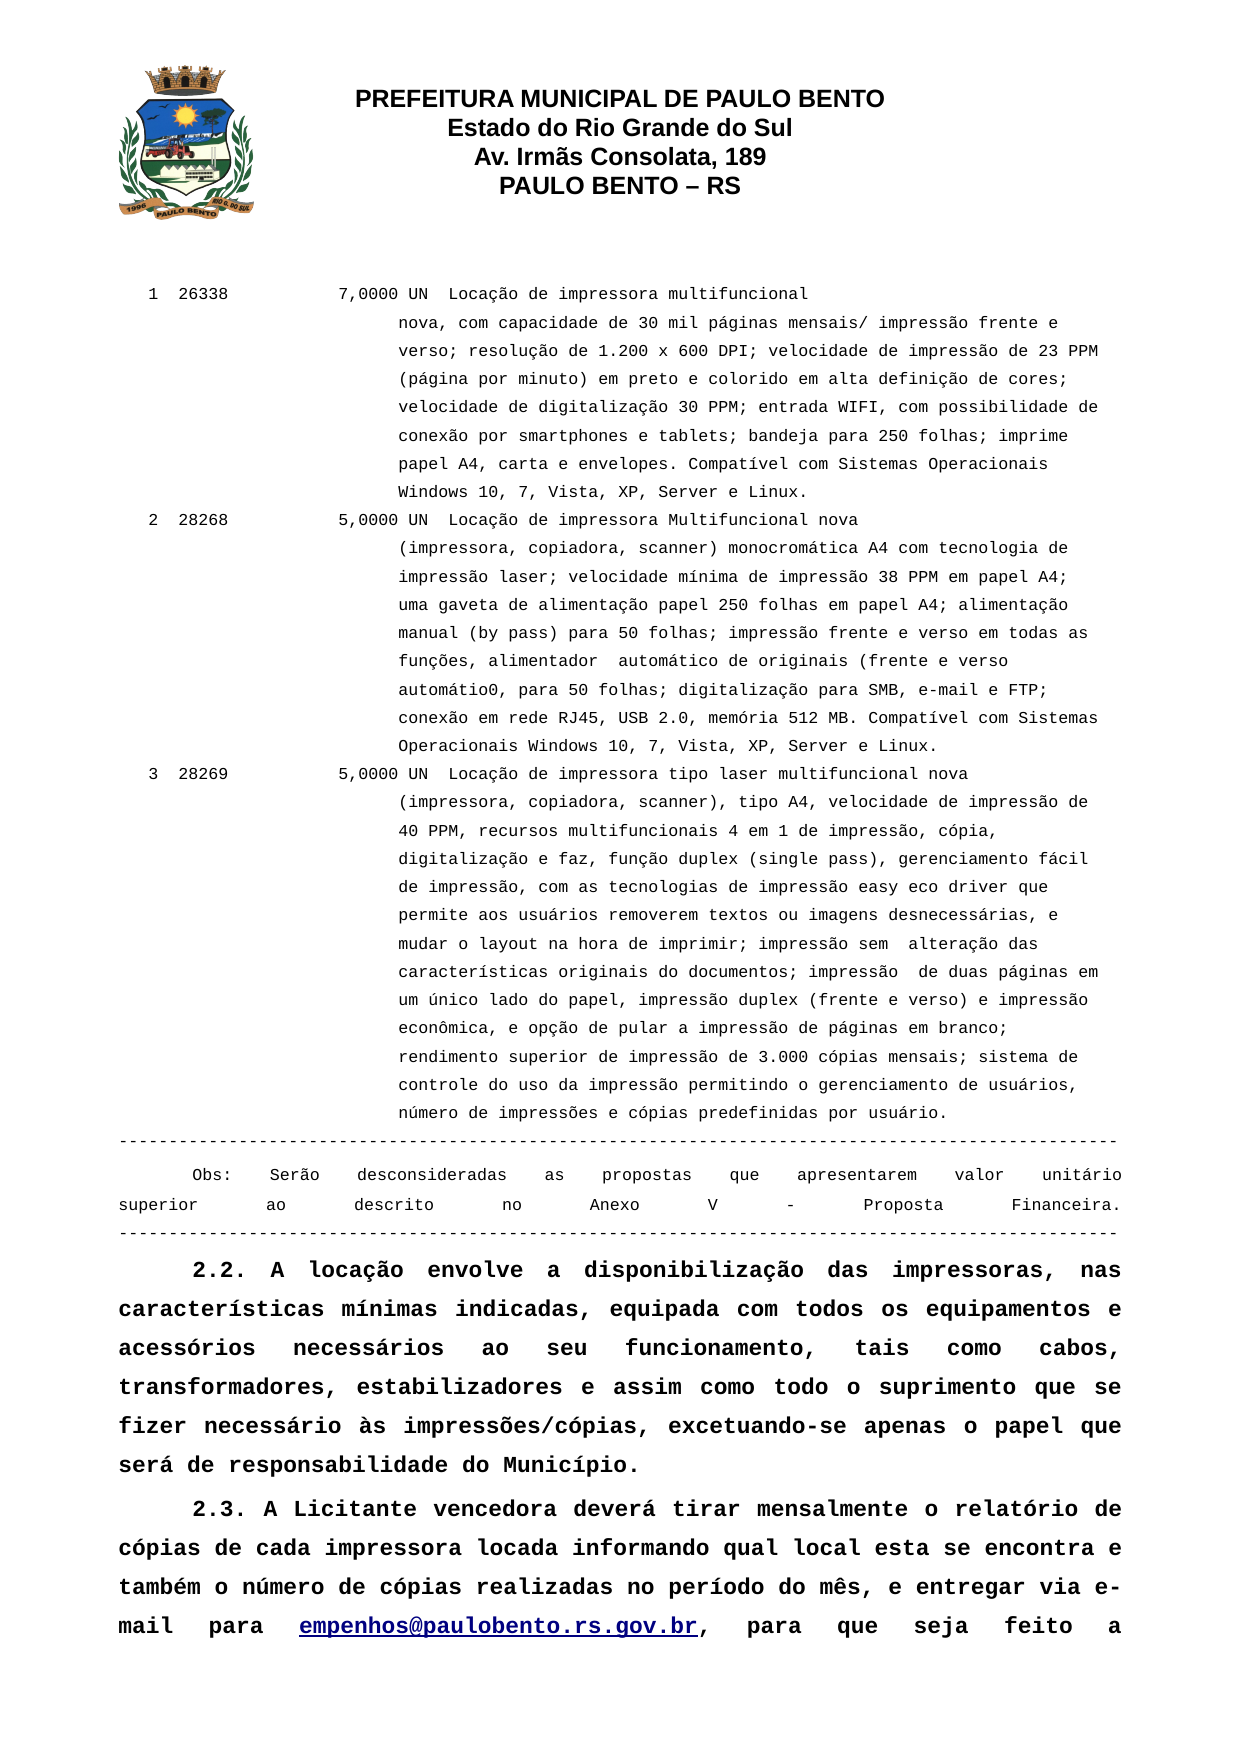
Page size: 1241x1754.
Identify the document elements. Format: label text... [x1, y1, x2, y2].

text 2.3. A Licitante vencedora deverá tirar mensalmente o relatório de cópias de cada impressora locada informando qual local esta se encontra e também o número de cópias realizadas no período do mês, e entregar via e-mail para empenhos@paulobento.rs.gov.br, para que seja feito a [118, 1498, 1122, 1640]
text Obs: Serão desconsideradas as propostas que apresentarem valor unitário superior ao descrito no Anexo V - Proposta Financeira. ---------------------------------------------------------------------------------------------------- [118, 1161, 1122, 1243]
text ---------------------------------------------------------------------------------------------------- 1 26338 7,0000 UN Locação de impressora multifuncional nova, com capacidade de 30 mil páginas mensais/ impressão frente e verso; resolução de 1.200 x 600 DPI; velocidade de impressão de 23 PPM (página por minuto) em preto e colorido em alta definição de cores; velocidade de digitalização 30 PPM; entrada WIFI, com possibilidade de conexão por smartphones e tablets; bandeja para 250 folhas; imprime papel A4, carta e envelopes. Compatível com Sistemas Operacionais Windows 10, 7, Vista, XP, Server e Linux. 2 28268 5,0000 UN Locação de impressora Multifuncional nova (impressora, copiadora, scanner) monocromática A4 com tecnologia de impressão laser; velocidade mínima de impressão 38 PPM em papel A4; uma gaveta de alimentação papel 250 folhas em papel A4; alimentação manual (by pass) para 50 folhas; impressão frente e verso em todas as funções, alimentador automático de originais (frente e verso automátio0, para 50 folhas; digitalização para SMB, e-mail e FTP; conexão em rede RJ45, USB 2.0, memória 512 MB. Compatível com Sistemas Operacionais Windows 10, 7, Vista, XP, Server e Linux. 3 28269 5,0000 UN Locação de impressora tipo laser multifuncional nova (impressora, copiadora, scanner), tipo A4, velocidade de impressão de 40 PPM, recursos multifuncionais 4 em 1 de impressão, cópia, digitalização e faz, função duplex (single pass), gerenciamento fácil de impressão, com as tecnologias de impressão easy eco driver que permite aos usuários removerem textos ou imagens desnecessárias, e mudar o layout na hora de imprimir; impressão sem alteração das características originais do documentos; impressão de duas páginas em um único lado do papel, impressão duplex (frente e verso) e impressão econômica, e opção de pular a impressão de páginas em branco; rendimento superior de impressão de 3.000 cópias mensais; sistema de controle do uso da impressão permitindo o gerenciamento de usuários, número de impressões e cópias predefinidas por usuário. ---------------------------------------------------------------------------------------------------- [118, 286, 1122, 1152]
text 2.2. A locação envolve a disponibilização das impressoras, nas características mínimas indicadas, equipada com todos os equipamentos e acessórios necessários ao seu funcionamento, tais como cabos, transformadores, estabilizadores e assim como todo o suprimento que se fizer necessário às impressões/cópias, excetuando-se apenas o papel que será de responsabilidade do Município. [118, 1259, 1122, 1479]
